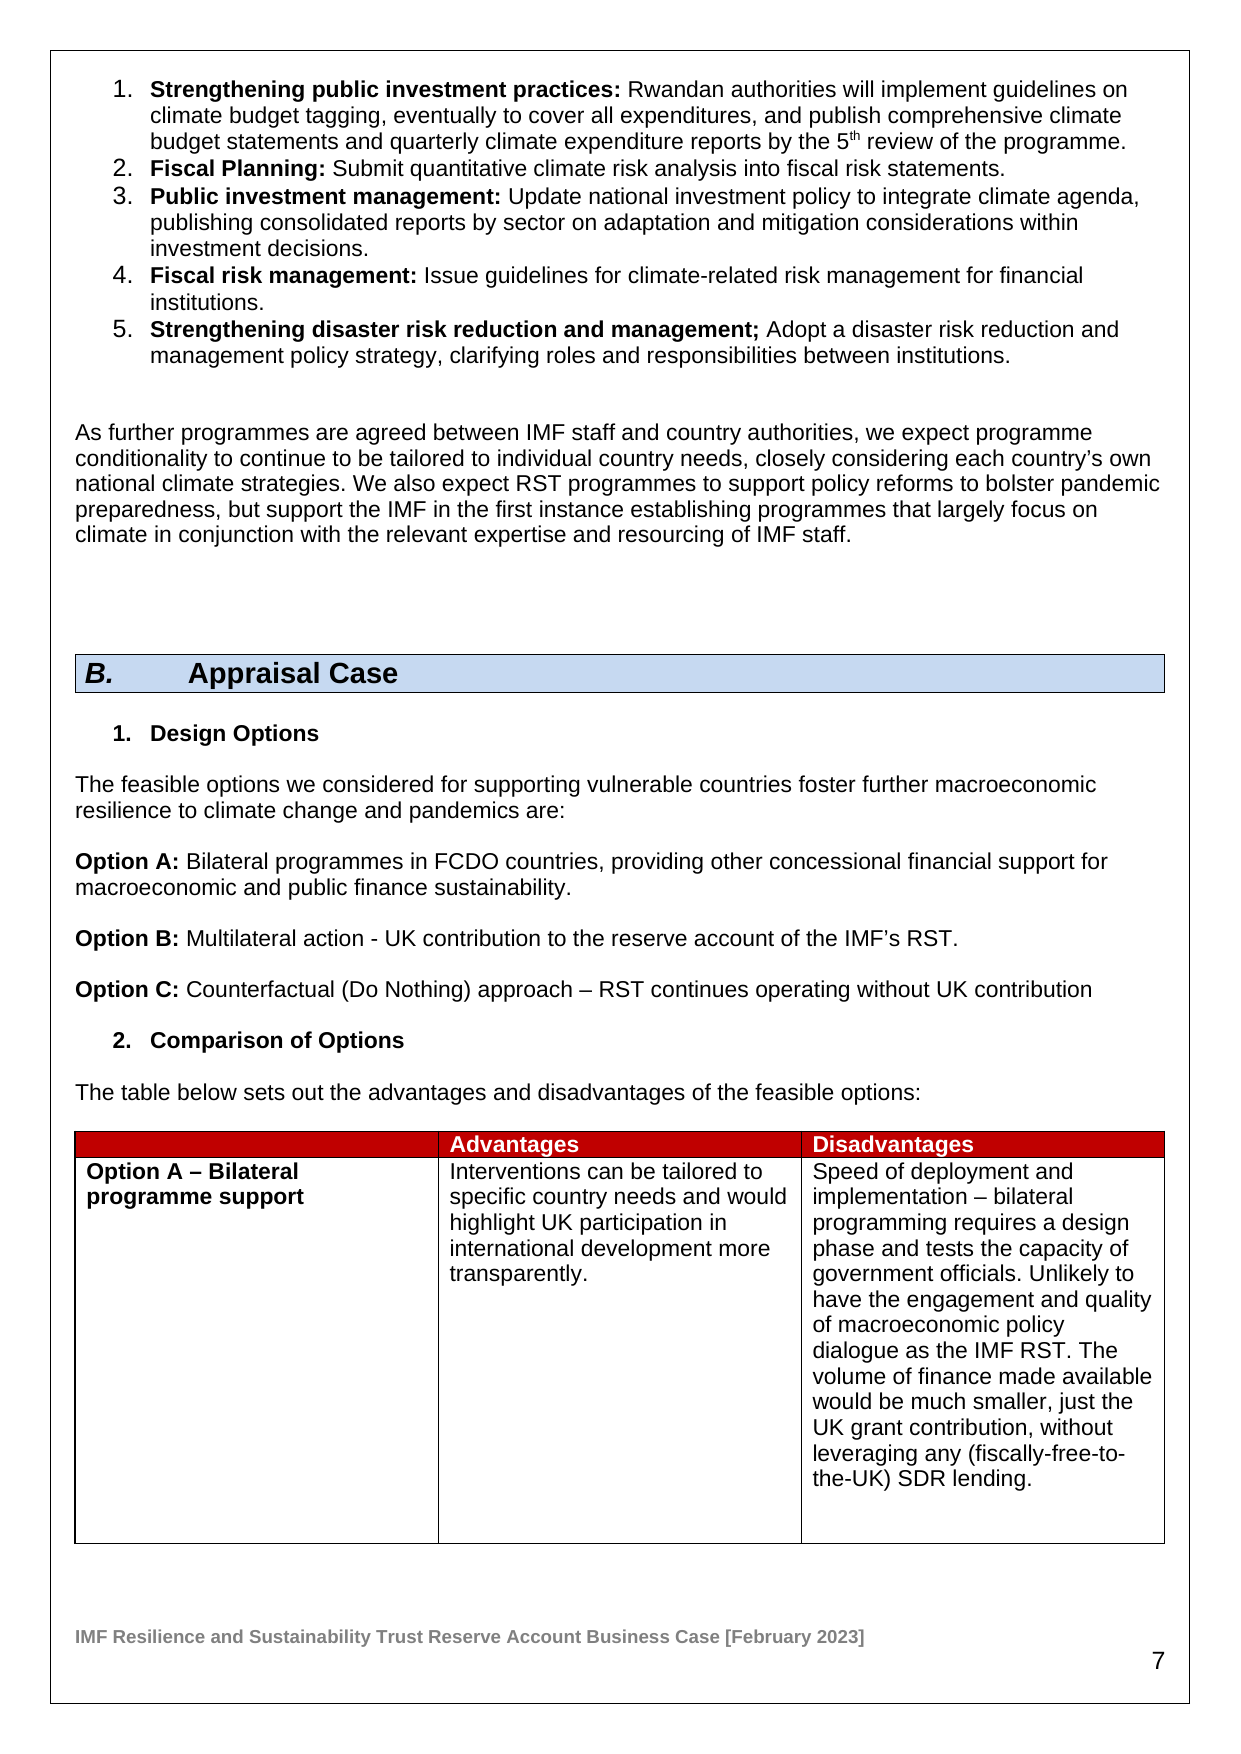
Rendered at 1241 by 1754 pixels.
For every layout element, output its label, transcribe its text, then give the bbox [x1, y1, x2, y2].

table_cell Option A – Bilateral programme support [76, 1158, 438, 1543]
table_header [76, 1132, 438, 1157]
list Fiscal Planning: Submit quantitative climate risk analysis into fiscal risk statements. [112, 154, 1165, 182]
list Design Options [112, 721, 1165, 746]
text Option B: Multilateral action - UK contribution to the reserve account of the IMF’s RST. [75, 926, 1165, 951]
list Public investment management: Update national investment policy to integrate climate agenda, publishing consolidated reports by sector on adaptation and mitigation considerations within investment decisions. [112, 182, 1165, 261]
table_cell Interventions can be tailored to specific country needs and would highlight UK participation in international development more transparently. [439, 1158, 801, 1543]
table_header Advantages [439, 1132, 801, 1157]
table_cell Speed of deployment and implementation – bilateral programming requires a design phase and tests the capacity of government officials. Unlikely to have the engagement and quality of macroeconomic policy dialogue as the IMF RST. The volume of finance made available would be much smaller, just the UK grant contribution, without leveraging any (fiscally-free-to-the-UK) SDR lending. [802, 1158, 1164, 1543]
table_header Disadvantages [802, 1132, 1164, 1157]
text As further programmes are agreed between IMF staff and country authorities, we expect programme conditionality to continue to be tailored to individual country needs, closely considering each country’s own national climate strategies. We also expect RST programmes to support policy reforms to bolster pandemic preparedness, but support the IMF in the first instance establishing programmes that largely focus on climate in conjunction with the relevant expertise and resourcing of IMF staff. [75, 419, 1165, 548]
subtitle Appraisal Case [76, 655, 1164, 692]
text The table below sets out the advantages and disadvantages of the feasible options: [75, 1079, 1165, 1105]
text The feasible options we considered for supporting vulnerable countries foster further macroeconomic resilience to climate change and pandemics are: [75, 772, 1165, 823]
list Comparison of Options [112, 1028, 1165, 1054]
list Strengthening public investment practices: Rwandan authorities will implement guidelines on climate budget tagging, eventually to cover all expenditures, and publish comprehensive climate budget statements and quarterly climate expenditure reports by the 5th review of the programme. [112, 75, 1165, 154]
list Fiscal risk management: Issue guidelines for climate-related risk management for financial institutions. [112, 261, 1165, 315]
text Option A: Bilateral programmes in FCDO countries, providing other concessional financial support for macroeconomic and public finance sustainability. [75, 849, 1165, 900]
text Option C: Counterfactual (Do Nothing) approach – RST continues operating without UK contribution [75, 977, 1165, 1002]
list Strengthening disaster risk reduction and management; Adopt a disaster risk reduction and management policy strategy, clarifying roles and responsibilities between institutions. [112, 315, 1165, 368]
